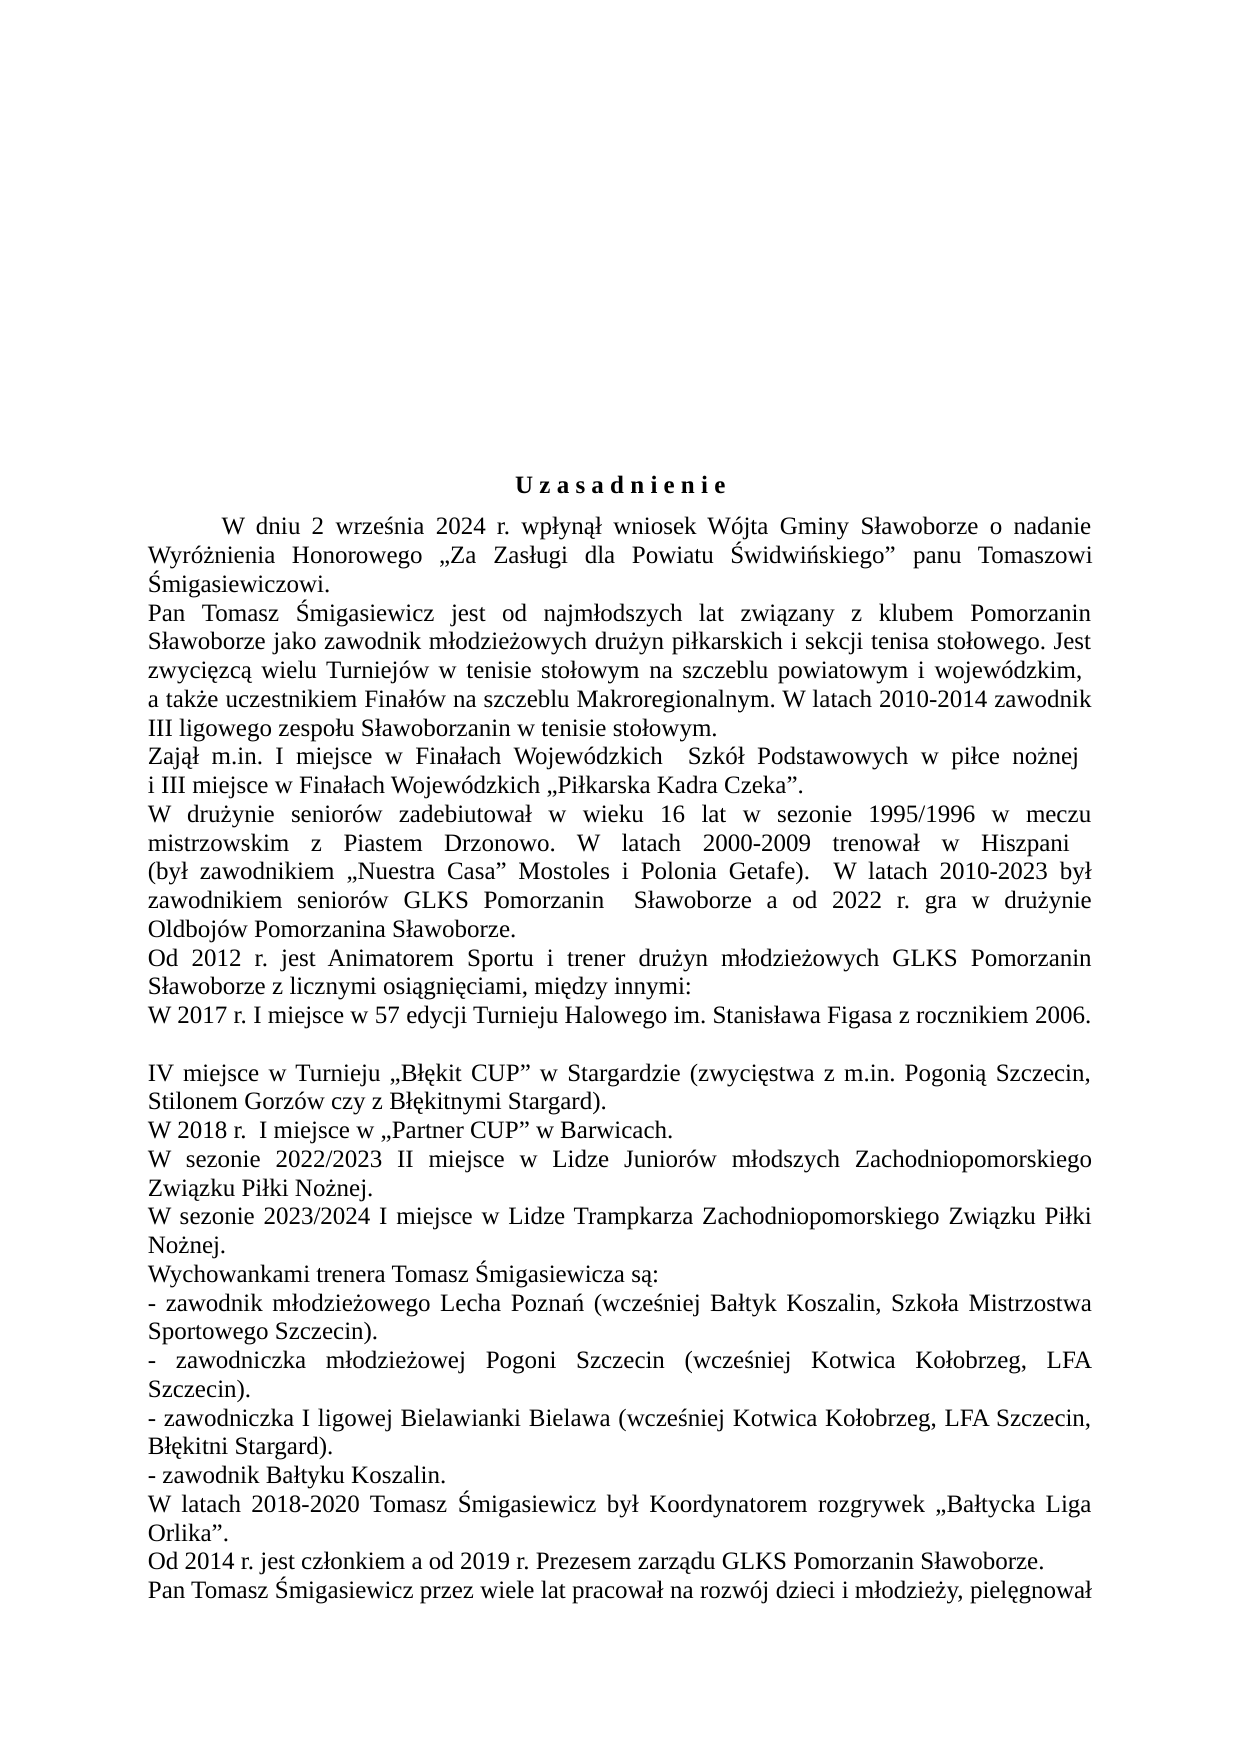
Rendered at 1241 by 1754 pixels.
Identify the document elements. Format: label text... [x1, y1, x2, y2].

text W 2018 r. I miejsce w „Partner CUP” w Barwicach. [148, 1115, 1093, 1144]
text W dniu 2 września 2024 r. wpłynął wniosek Wójta Gminy Sławoborze o nadanie Wyróżnienia Honorowego „Za Zasługi dla Powiatu Świdwińskiego” panu Tomaszowi Śmigasiewiczowi. [148, 511, 1093, 598]
text - zawodniczka młodzieżowej Pogoni Szczecin (wcześniej Kotwica Kołobrzeg, LFA Szczecin). [148, 1345, 1093, 1403]
text Od 2012 r. jest Animatorem Sportu i trener drużyn młodzieżowych GLKS Pomorzanin Sławoborze z licznymi osiągnięciami, między innymi: [148, 943, 1093, 1000]
text Pan Tomasz Śmigasiewicz jest od najmłodszych lat związany z klubem Pomorzanin Sławoborze jako zawodnik młodzieżowych drużyn piłkarskich i sekcji tenisa stołowego. Jest zwycięzcą wielu Turniejów w tenisie stołowym na szczeblu powiatowym i wojewódzkim, a także uczestnikiem Finałów na szczeblu Makroregionalnym. W latach 2010-2014 zawodnik III ligowego zespołu Sławoborzanin w tenisie stołowym. [148, 598, 1093, 741]
text Od 2014 r. jest członkiem a od 2019 r. Prezesem zarządu GLKS Pomorzanin Sławoborze. [148, 1546, 1093, 1575]
text Wychowankami trenera Tomasz Śmigasiewicza są: [148, 1259, 1093, 1288]
text W sezonie 2022/2023 II miejsce w Lidze Juniorów młodszych Zachodniopomorskiego Związku Piłki Nożnej. [148, 1144, 1093, 1201]
text - zawodnik Bałtyku Koszalin. [148, 1460, 1093, 1489]
text - zawodnik młodzieżowego Lecha Poznań (wcześniej Bałtyk Koszalin, Szkoła Mistrzostwa Sportowego Szczecin). [148, 1288, 1093, 1345]
text W drużynie seniorów zadebiutował w wieku 16 lat w sezonie 1995/1996 w meczu mistrzowskim z Piastem Drzonowo. W latach 2000-2009 trenował w Hiszpani (był zawodnikiem „Nuestra Casa” Mostoles i Polonia Getafe). W latach 2010-2023 był zawodnikiem seniorów GLKS Pomorzanin Sławoborze a od 2022 r. gra w drużynie Oldbojów Pomorzanina Sławoborze. [148, 799, 1093, 943]
text U z a s a d n i e n i e [148, 470, 1093, 499]
text W 2017 r. I miejsce w 57 edycji Turnieju Halowego im. Stanisława Figasa z rocznikiem 2006. IV miejsce w Turnieju „Błękit CUP” w Stargardzie (zwycięstwa z m.in. Pogonią Szczecin, Stilonem Gorzów czy z Błękitnymi Stargard). [148, 1000, 1093, 1115]
text W latach 2018-2020 Tomasz Śmigasiewicz był Koordynatorem rozgrywek „Bałtycka Liga Orlika”. [148, 1489, 1093, 1546]
text W sezonie 2023/2024 I miejsce w Lidze Trampkarza Zachodniopomorskiego Związku Piłki Nożnej. [148, 1201, 1093, 1259]
text Pan Tomasz Śmigasiewicz przez wiele lat pracował na rozwój dzieci i młodzieży, pielęgnował [148, 1575, 1093, 1604]
text Zajął m.in. I miejsce w Finałach Wojewódzkich Szkół Podstawowych w piłce nożnej i III miejsce w Finałach Wojewódzkich „Piłkarska Kadra Czeka”. [148, 741, 1093, 799]
text - zawodniczka I ligowej Bielawianki Bielawa (wcześniej Kotwica Kołobrzeg, LFA Szczecin, Błękitni Stargard). [148, 1403, 1093, 1460]
